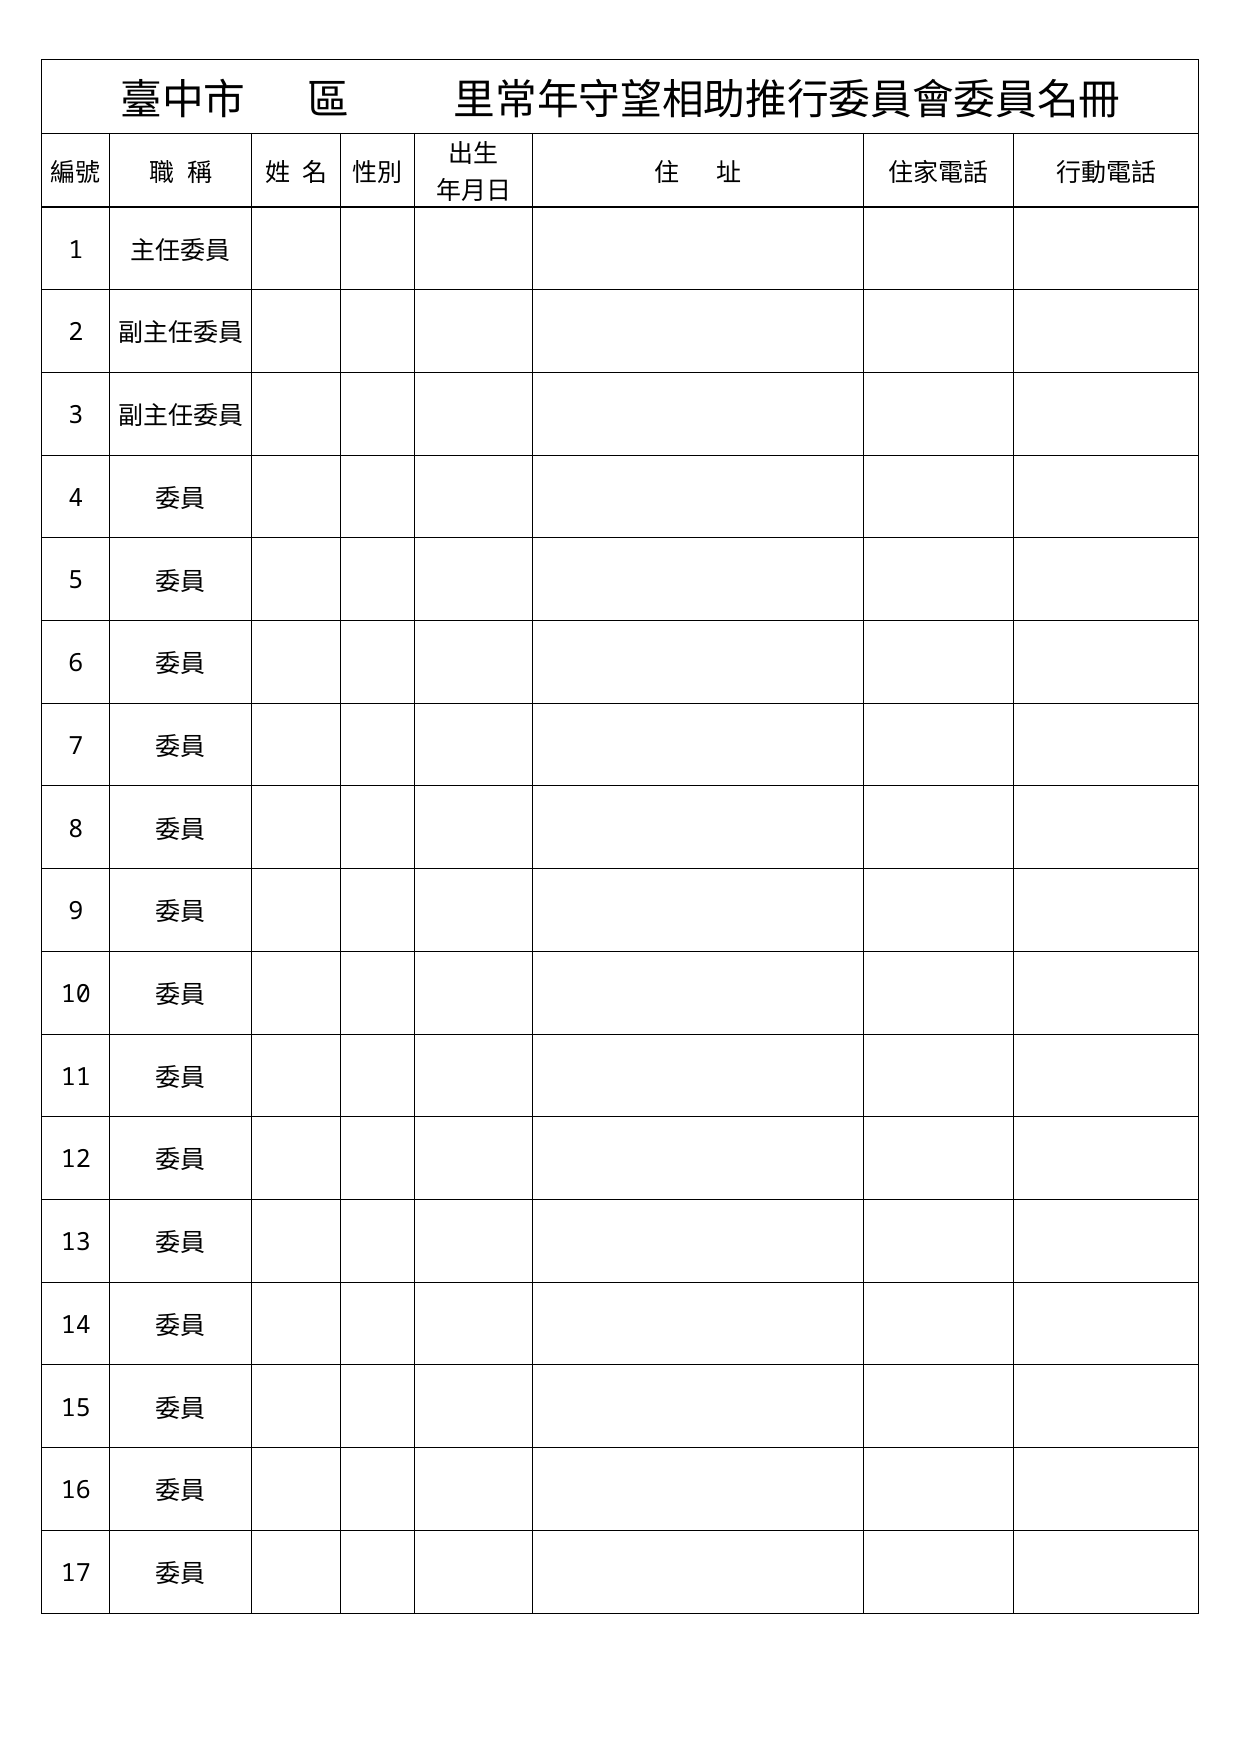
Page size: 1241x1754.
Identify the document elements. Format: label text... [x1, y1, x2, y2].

table_cell 住家電話 [864, 134, 1013, 206]
table_cell 姓 名 [252, 134, 340, 206]
table_cell 行動電話 [1014, 134, 1198, 206]
table_cell [252, 1531, 340, 1612]
table_cell 委員 [110, 1117, 251, 1199]
table_cell [415, 786, 532, 868]
table_cell [533, 952, 863, 1033]
table_cell [1014, 538, 1198, 620]
table_cell [341, 952, 414, 1033]
table_cell [252, 1283, 340, 1364]
table_cell [1014, 704, 1198, 785]
table_cell 3 [42, 373, 109, 454]
table_cell [415, 456, 532, 537]
table_cell [533, 456, 863, 537]
table_cell [533, 1035, 863, 1116]
table_cell 委員 [110, 786, 251, 868]
table_cell [415, 290, 532, 372]
table_cell [252, 1200, 340, 1282]
table_cell 委員 [110, 869, 251, 951]
table_cell [864, 786, 1013, 868]
table_cell [252, 1117, 340, 1199]
table_cell [252, 290, 340, 372]
table_cell 6 [42, 621, 109, 703]
table_cell [533, 373, 863, 454]
table_cell [533, 1283, 863, 1364]
table_cell [252, 1035, 340, 1116]
table_cell [341, 456, 414, 537]
table_cell 4 [42, 456, 109, 537]
table_cell [415, 1200, 532, 1282]
table_cell [252, 208, 340, 289]
table_cell [1014, 869, 1198, 951]
table_cell 5 [42, 538, 109, 620]
table_cell [252, 952, 340, 1033]
table_cell [341, 621, 414, 703]
table_cell 職 稱 [110, 134, 251, 206]
table_cell [252, 538, 340, 620]
table_cell [533, 869, 863, 951]
table_cell 委員 [110, 1200, 251, 1282]
table_cell [252, 621, 340, 703]
table_cell [415, 704, 532, 785]
table_cell [864, 1365, 1013, 1447]
table_cell [533, 1200, 863, 1282]
table_cell [864, 869, 1013, 951]
table_cell 委員 [110, 538, 251, 620]
table_cell 委員 [110, 1283, 251, 1364]
table_cell [864, 1448, 1013, 1530]
table_cell [864, 952, 1013, 1033]
table_cell 9 [42, 869, 109, 951]
table_cell [252, 373, 340, 454]
table_cell [1014, 1448, 1198, 1530]
table_cell [415, 621, 532, 703]
table_cell 出生 年月日 [415, 134, 532, 206]
table_cell [864, 621, 1013, 703]
table_cell [533, 1531, 863, 1612]
table_cell [415, 1531, 532, 1612]
table_cell 17 [42, 1531, 109, 1612]
table_cell [864, 373, 1013, 454]
table_cell [864, 456, 1013, 537]
table_cell [341, 1200, 414, 1282]
table_cell [1014, 1035, 1198, 1116]
table_cell 委員 [110, 1448, 251, 1530]
table_cell [533, 1365, 863, 1447]
table_cell 委員 [110, 456, 251, 537]
table_cell [341, 1448, 414, 1530]
table_cell 委員 [110, 1365, 251, 1447]
table_cell [1014, 373, 1198, 454]
table_cell [341, 208, 414, 289]
table_cell [415, 952, 532, 1033]
table_cell 委員 [110, 1531, 251, 1612]
table_cell 1 [42, 208, 109, 289]
table_cell [341, 1365, 414, 1447]
table_cell [341, 1117, 414, 1199]
table_cell [1014, 1365, 1198, 1447]
table_cell [864, 704, 1013, 785]
table_cell [415, 538, 532, 620]
table_cell 16 [42, 1448, 109, 1530]
table_cell [252, 786, 340, 868]
table_cell [252, 456, 340, 537]
table_cell [415, 208, 532, 289]
table_cell [341, 1035, 414, 1116]
table_cell 12 [42, 1117, 109, 1199]
table_cell [533, 621, 863, 703]
table_cell [864, 1283, 1013, 1364]
table_cell [1014, 786, 1198, 868]
table_cell [415, 373, 532, 454]
table_cell [1014, 621, 1198, 703]
table_cell [252, 869, 340, 951]
table_cell [341, 1283, 414, 1364]
table_cell [533, 290, 863, 372]
table_cell [341, 1531, 414, 1612]
table_cell [1014, 456, 1198, 537]
table_cell [341, 869, 414, 951]
table_cell [252, 1365, 340, 1447]
table_cell [1014, 1200, 1198, 1282]
table_cell 委員 [110, 621, 251, 703]
table_cell [533, 1448, 863, 1530]
table_cell 委員 [110, 704, 251, 785]
table_cell [341, 704, 414, 785]
table_cell [341, 786, 414, 868]
table_cell [864, 1117, 1013, 1199]
table_cell 副主任委員 [110, 373, 251, 454]
table_cell [341, 373, 414, 454]
table_cell 8 [42, 786, 109, 868]
table_cell 15 [42, 1365, 109, 1447]
table_cell [864, 1035, 1013, 1116]
table_cell 委員 [110, 1035, 251, 1116]
table_cell [252, 1448, 340, 1530]
table_cell 11 [42, 1035, 109, 1116]
table_cell [533, 538, 863, 620]
table_cell [1014, 1531, 1198, 1612]
table_cell [415, 1448, 532, 1530]
table_cell 10 [42, 952, 109, 1033]
table_cell [864, 1531, 1013, 1612]
table_cell 住 址 [533, 134, 863, 206]
table_cell [415, 1117, 532, 1199]
table_cell [533, 1117, 863, 1199]
table_cell [864, 208, 1013, 289]
table_cell [1014, 208, 1198, 289]
table_cell [252, 704, 340, 785]
table_cell [415, 1283, 532, 1364]
table_cell [533, 208, 863, 289]
table_cell 性別 [341, 134, 414, 206]
table_cell 13 [42, 1200, 109, 1282]
table_cell [533, 704, 863, 785]
table_cell [533, 786, 863, 868]
table_cell [1014, 1283, 1198, 1364]
table_cell [1014, 1117, 1198, 1199]
table_cell [415, 1365, 532, 1447]
table_cell [1014, 952, 1198, 1033]
table_cell 14 [42, 1283, 109, 1364]
table_cell 委員 [110, 952, 251, 1033]
table_cell [864, 290, 1013, 372]
table_cell [415, 1035, 532, 1116]
table_cell [1014, 290, 1198, 372]
table_cell [341, 538, 414, 620]
table_header 臺中市 區 里常年守望相助推行委員會委員名冊 [42, 60, 1198, 133]
table_cell [864, 538, 1013, 620]
table_cell 7 [42, 704, 109, 785]
table_cell 編號 [42, 134, 109, 206]
table_cell [415, 869, 532, 951]
table_cell 2 [42, 290, 109, 372]
table_cell [341, 290, 414, 372]
table_cell 主任委員 [110, 208, 251, 289]
table_cell 副主任委員 [110, 290, 251, 372]
table_cell [864, 1200, 1013, 1282]
